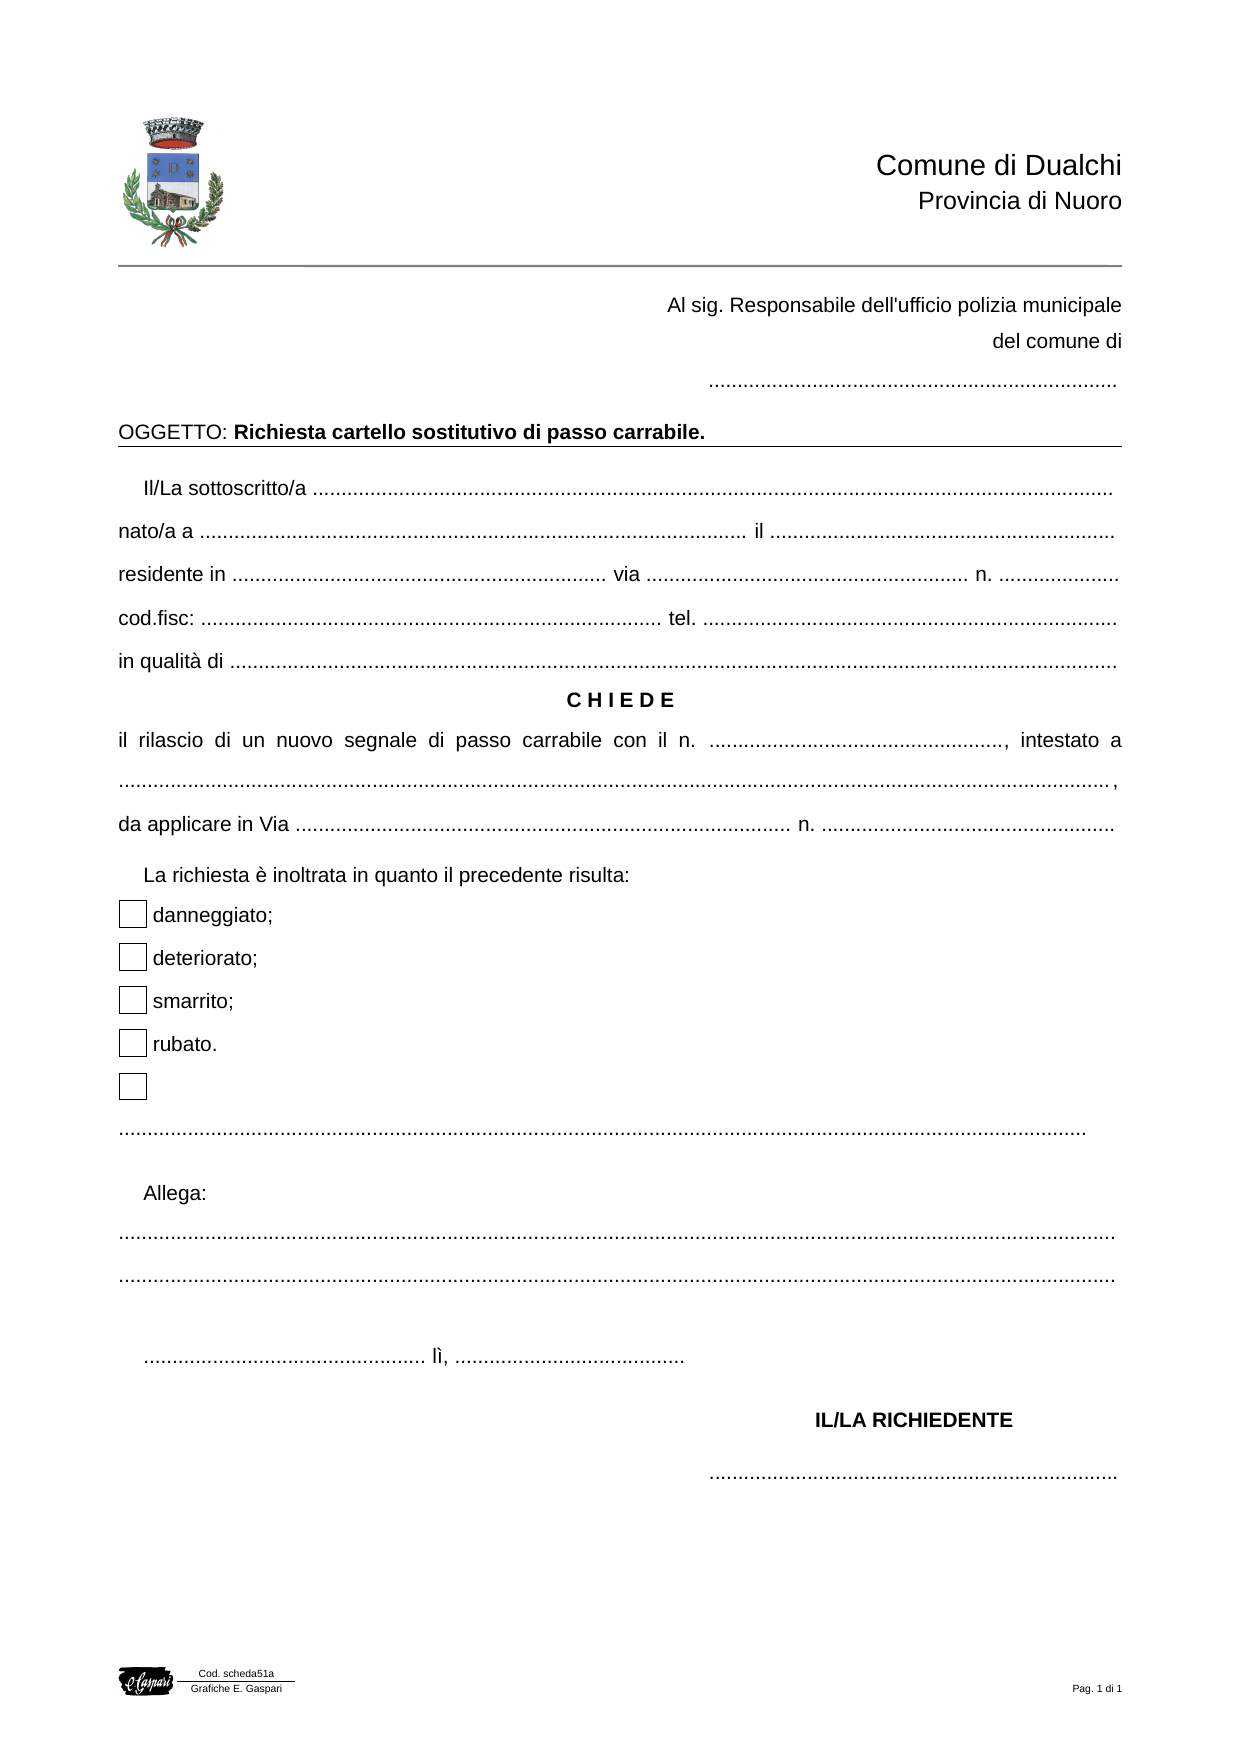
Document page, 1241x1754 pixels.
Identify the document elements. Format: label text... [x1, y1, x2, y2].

text residente in ................................................................. via ........................................................ n. ..................... [118, 558, 1122, 587]
text ................................................. lì, ........................................ [143, 1340, 1122, 1369]
picture [118, 1666, 174, 1696]
text danneggiato; [118, 899, 1122, 928]
text ............................................................................................................................................................................. [118, 1216, 1122, 1245]
text ............................................................................................................................................................................. [118, 1259, 1122, 1288]
text il rilascio di un nuovo segnale di passo carrabile con il n. ..................................................., intestato a ............................................................................................................................................................................, [118, 724, 1122, 793]
text OGGETTO: Richiesta cartello sostitutivo di passo carrabile. [118, 420, 1122, 446]
text La richiesta è inoltrata in quanto il precedente risulta: [118, 863, 1122, 887]
text cod.fisc: ................................................................................ tel. ........................................................................ [118, 602, 1122, 630]
text IL/LA RICHIEDENTE [706, 1408, 1122, 1432]
text ........................................................................................................................................................................ [118, 1072, 1122, 1141]
text Il/La sottoscritto/a ........................................................................................................................................... [118, 472, 1122, 501]
text C H I E D E [118, 688, 1122, 712]
text nato/a a ............................................................................................... il ............................................................ [118, 515, 1122, 544]
picture [122, 117, 224, 248]
text ....................................................................... [708, 364, 1122, 393]
text ....................................................................... [706, 1456, 1122, 1485]
text Provincia di Nuoro [224, 186, 1122, 215]
text deteriorato; [118, 942, 1122, 971]
text Al sig. Responsabile dell'ufficio polizia municipale del comune di [531, 293, 1122, 352]
text da applicare in Via ...................................................................................... n. ................................................... [118, 808, 1122, 836]
text smarrito; [118, 985, 1122, 1014]
text Allega: [118, 1181, 1122, 1204]
text rubato. [118, 1028, 1122, 1057]
text Comune di Dualchi [224, 148, 1122, 181]
text in qualità di .......................................................................................................................................................... [118, 645, 1122, 673]
